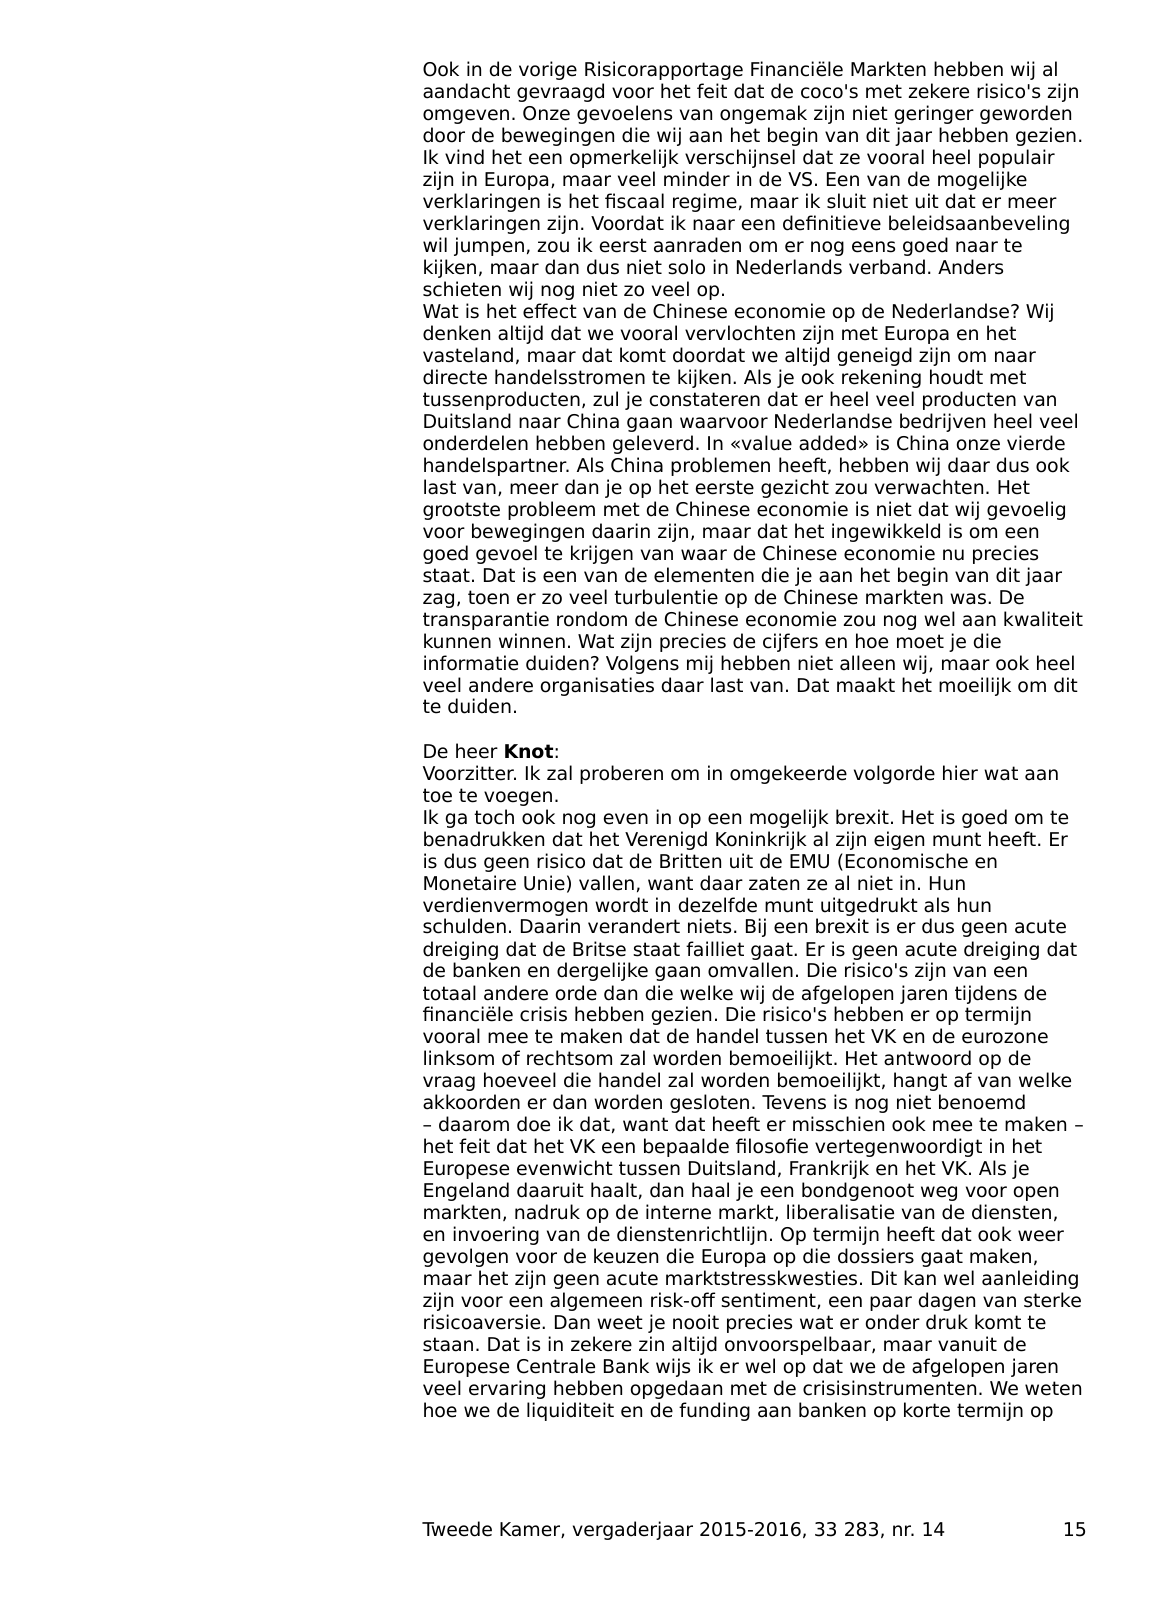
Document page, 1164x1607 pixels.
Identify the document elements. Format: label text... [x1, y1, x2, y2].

text Voorzitter. Ik zal proberen om in omgekeerde volgorde hier wat aan toe te voegen. [422, 763, 1087, 807]
text Wat is het effect van de Chinese economie op de Nederlandse? Wij denken altijd dat we vooral vervlochten zijn met Europa en het vasteland, maar dat komt doordat we altijd geneigd zijn om naar directe handelsstromen te kijken. Als je ook rekening houdt met tussenproducten, zul je constateren dat er heel veel producten van Duitsland naar China gaan waarvoor Nederlandse bedrijven heel veel onderdelen hebben geleverd. In «value added» is China onze vierde handelspartner. Als China problemen heeft, hebben wij daar dus ook last van, meer dan je op het eerste gezicht zou verwachten. Het grootste probleem met de Chinese economie is niet dat wij gevoelig voor bewegingen daarin zijn, maar dat het ingewikkeld is om een goed gevoel te krijgen van waar de Chinese economie nu precies staat. Dat is een van de elementen die je aan het begin van dit jaar zag, toen er zo veel turbulentie op de Chinese markten was. De transparantie rondom de Chinese economie zou nog wel aan kwaliteit kunnen winnen. Wat zijn precies de cijfers en hoe moet je die informatie duiden? Volgens mij hebben niet alleen wij, maar ook heel veel andere organisaties daar last van. Dat maakt het moeilijk om dit te duiden. [422, 301, 1087, 718]
text De heer Knot: [422, 741, 1087, 763]
text Ook in de vorige Risicorapportage Financiële Markten hebben wij al aandacht gevraagd voor het feit dat de coco's met zekere risico's zijn omgeven. Onze gevoelens van ongemak zijn niet geringer geworden door de bewegingen die wij aan het begin van dit jaar hebben gezien. Ik vind het een opmerkelijk verschijnsel dat ze vooral heel populair zijn in Europa, maar veel minder in de VS. Een van de mogelijke verklaringen is het fiscaal regime, maar ik sluit niet uit dat er meer verklaringen zijn. Voordat ik naar een definitieve beleidsaanbeveling wil jumpen, zou ik eerst aanraden om er nog eens goed naar te kijken, maar dan dus niet solo in Nederlands verband. Anders schieten wij nog niet zo veel op. [422, 59, 1087, 301]
text Ik ga toch ook nog even in op een mogelijk brexit. Het is goed om te benadrukken dat het Verenigd Koninkrijk al zijn eigen munt heeft. Er is dus geen risico dat de Britten uit de EMU (Economische en Monetaire Unie) vallen, want daar zaten ze al niet in. Hun verdienvermogen wordt in dezelfde munt uitgedrukt als hun schulden. Daarin verandert niets. Bij een brexit is er dus geen acute dreiging dat de Britse staat failliet gaat. Er is geen acute dreiging dat de banken en dergelijke gaan omvallen. Die risico's zijn van een totaal andere orde dan die welke wij de afgelopen jaren tijdens de financiële crisis hebben gezien. Die risico's hebben er op termijn vooral mee te maken dat de handel tussen het VK en de eurozone linksom of rechtsom zal worden bemoeilijkt. Het antwoord op de vraag hoeveel die handel zal worden bemoeilijkt, hangt af van welke akkoorden er dan worden gesloten. Tevens is nog niet benoemd – daarom doe ik dat, want dat heeft er misschien ook mee te maken – het feit dat het VK een bepaalde filosofie vertegenwoordigt in het Europese evenwicht tussen Duitsland, Frankrijk en het VK. Als je Engeland daaruit haalt, dan haal je een bondgenoot weg voor open markten, nadruk op de interne markt, liberalisatie van de diensten, en invoering van de dienstenrichtlijn. Op termijn heeft dat ook weer gevolgen voor de keuzen die Europa op die dossiers gaat maken, maar het zijn geen acute marktstresskwesties. Dit kan wel aanleiding zijn voor een algemeen risk-off sentiment, een paar dagen van sterke risicoaversie. Dan weet je nooit precies wat er onder druk komt te staan. Dat is in zekere zin altijd onvoorspelbaar, maar vanuit de Europese Centrale Bank wijs ik er wel op dat we de afgelopen jaren veel ervaring hebben opgedaan met de crisisinstrumenten. We weten hoe we de liquiditeit en de funding aan banken op korte termijn op [422, 807, 1087, 1422]
